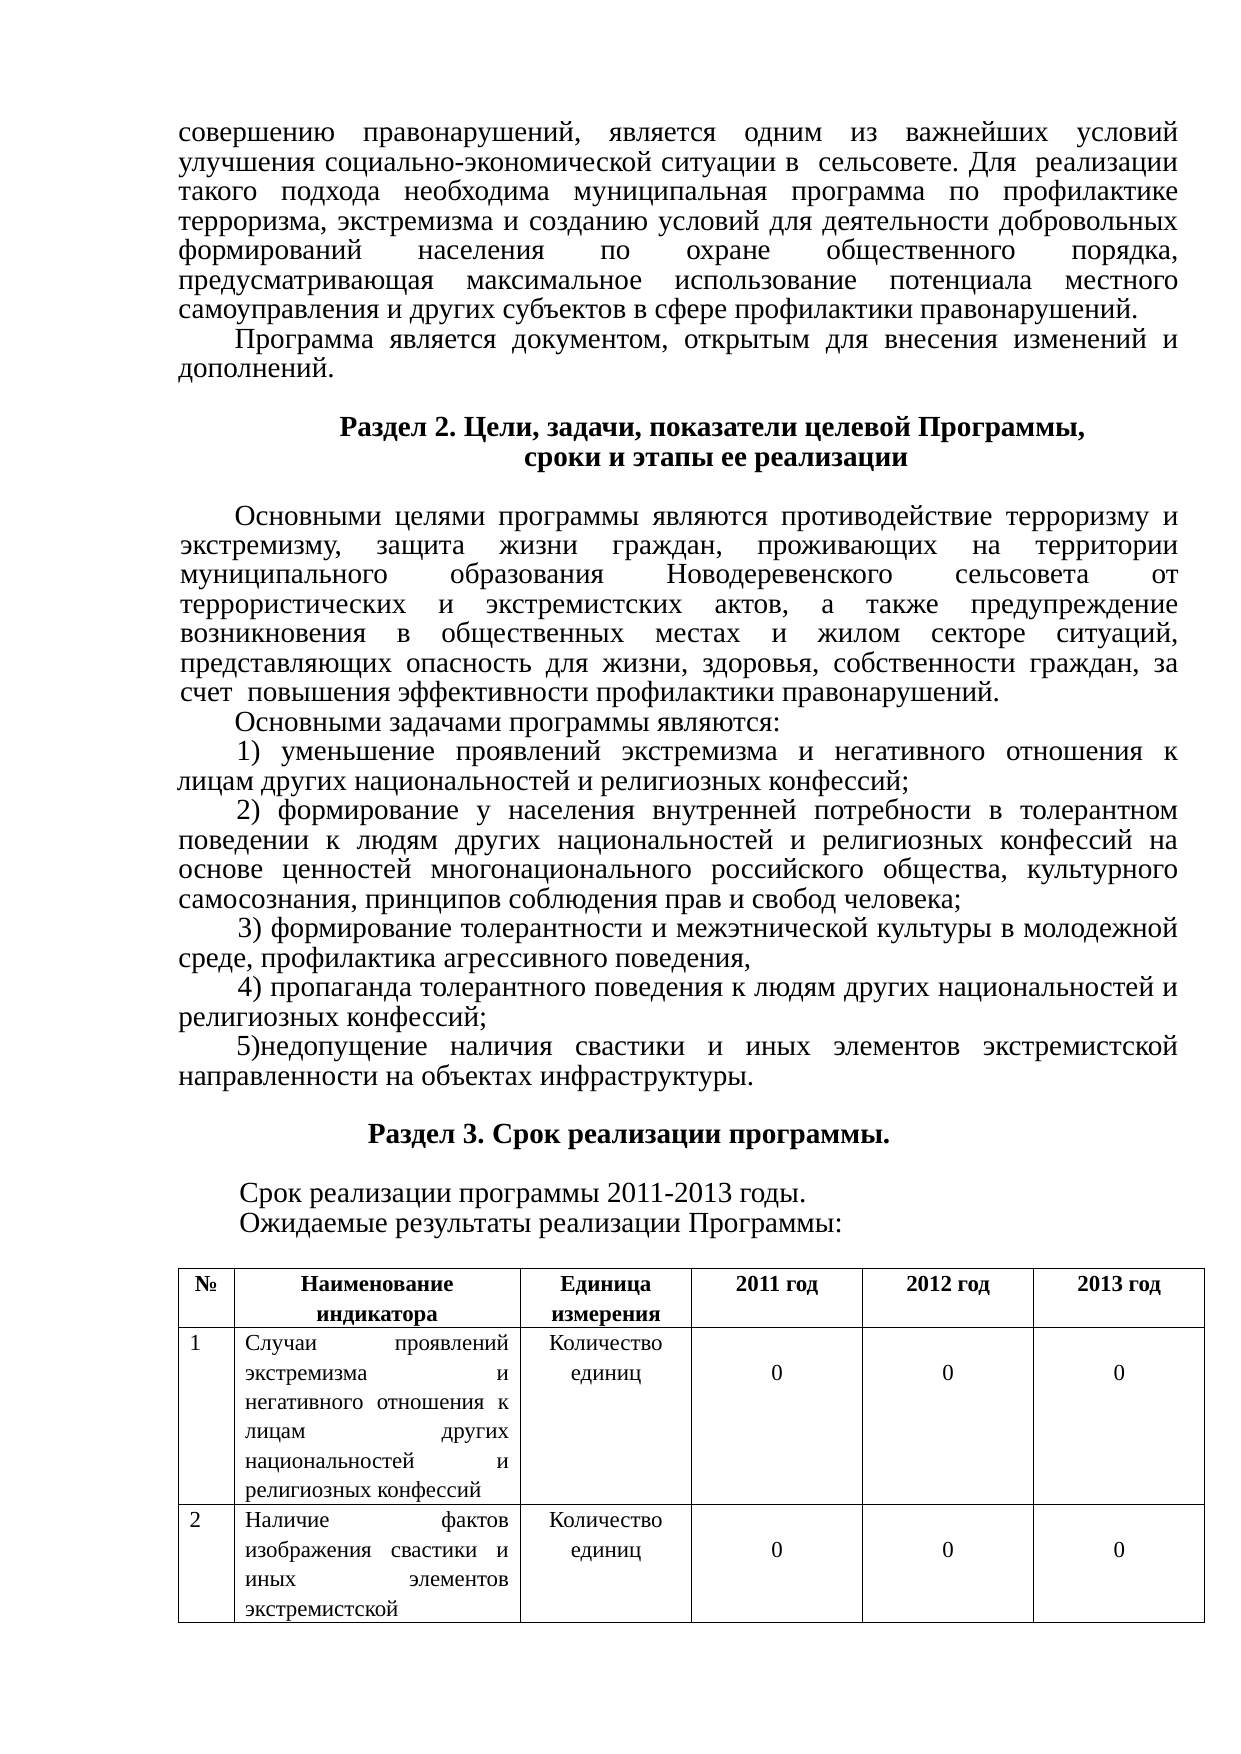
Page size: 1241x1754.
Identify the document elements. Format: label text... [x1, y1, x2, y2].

table_cell Количество единиц [521, 1328, 691, 1504]
table_cell 0 [863, 1505, 1033, 1622]
table_cell 0 [1034, 1505, 1204, 1622]
text Программа является документом, открытым для внесения изменений и дополнений. [178, 324, 1179, 383]
table_cell 0 [692, 1505, 862, 1622]
table_cell Наличие фактов изображения свастики и иных элементов экстремистской [235, 1505, 520, 1622]
text Основными задачами программы являются: [180, 708, 1179, 737]
text 3) формирование толерантности и межэтнической культуры в молодежной среде, профилактика агрессивного поведения, [178, 914, 1179, 973]
table_cell 0 [863, 1328, 1033, 1504]
table_header 2013 год [1034, 1269, 1204, 1327]
text 2) формирование у населения внутренней потребности в толерантном поведении к людям других национальностей и религиозных конфессий на основе ценностей многонационального российского общества, культурного самосознания, принципов соблюдения прав и свобод человека; [178, 796, 1179, 914]
text Срок реализации программы 2011-2013 годы. [178, 1179, 1179, 1209]
text Раздел 2. Цели, задачи, показатели целевой Программы, [253, 413, 1179, 442]
table_header Наименование индикатора [235, 1269, 520, 1327]
text Раздел 3. Срок реализации программы. [178, 1120, 1179, 1150]
table_cell 0 [692, 1328, 862, 1504]
text 5)недопущение наличия свастики и иных элементов экстремистской направленности на объектах инфраструктуры. [178, 1032, 1179, 1091]
text Основными целями программы являются противодействие терроризму и экстремизму, защита жизни граждан, проживающих на территории муниципального образования Новодеревенского сельсовета от террористических и экстремистских актов, а также предупреждение возникновения в общественных местах и жилом секторе ситуаций, представляющих опасность для жизни, здоровья, собственности граждан, за счет повышения эффективности профилактики правонарушений. [180, 501, 1179, 708]
table_cell 1 [179, 1328, 234, 1504]
table_header 2011 год [692, 1269, 862, 1327]
table_header 2012 год [863, 1269, 1033, 1327]
text Ожидаемые результаты реализации Программы: [178, 1209, 1179, 1238]
text сроки и этапы ее реализации [253, 442, 1179, 472]
table_cell Количество единиц [521, 1505, 691, 1622]
table_header Единица измерения [521, 1269, 691, 1327]
table_cell 2 [179, 1505, 234, 1622]
text совершению правонарушений, является одним из важнейших условий улучшения социально-экономической ситуации в сельсовете. Для реализации такого подхода необходима муниципальная программа по профилактике терроризма, экстремизма и созданию условий для деятельности добровольных формирований населения по охране общественного порядка, предусматривающая максимальное использование потенциала местного самоуправления и других субъектов в сфере профилактики правонарушений. [105, 118, 1179, 324]
text 1) уменьшение проявлений экстремизма и негативного отношения к лицам других национальностей и религиозных конфессий; [177, 737, 1179, 796]
table_cell Случаи проявлений экстремизма и негативного отношения к лицам других национальностей и религиозных конфессий [235, 1328, 520, 1504]
text 4) пропаганда толерантного поведения к людям других национальностей и религиозных конфессий; [178, 973, 1179, 1032]
table_header № [179, 1269, 234, 1327]
table_cell 0 [1034, 1328, 1204, 1504]
